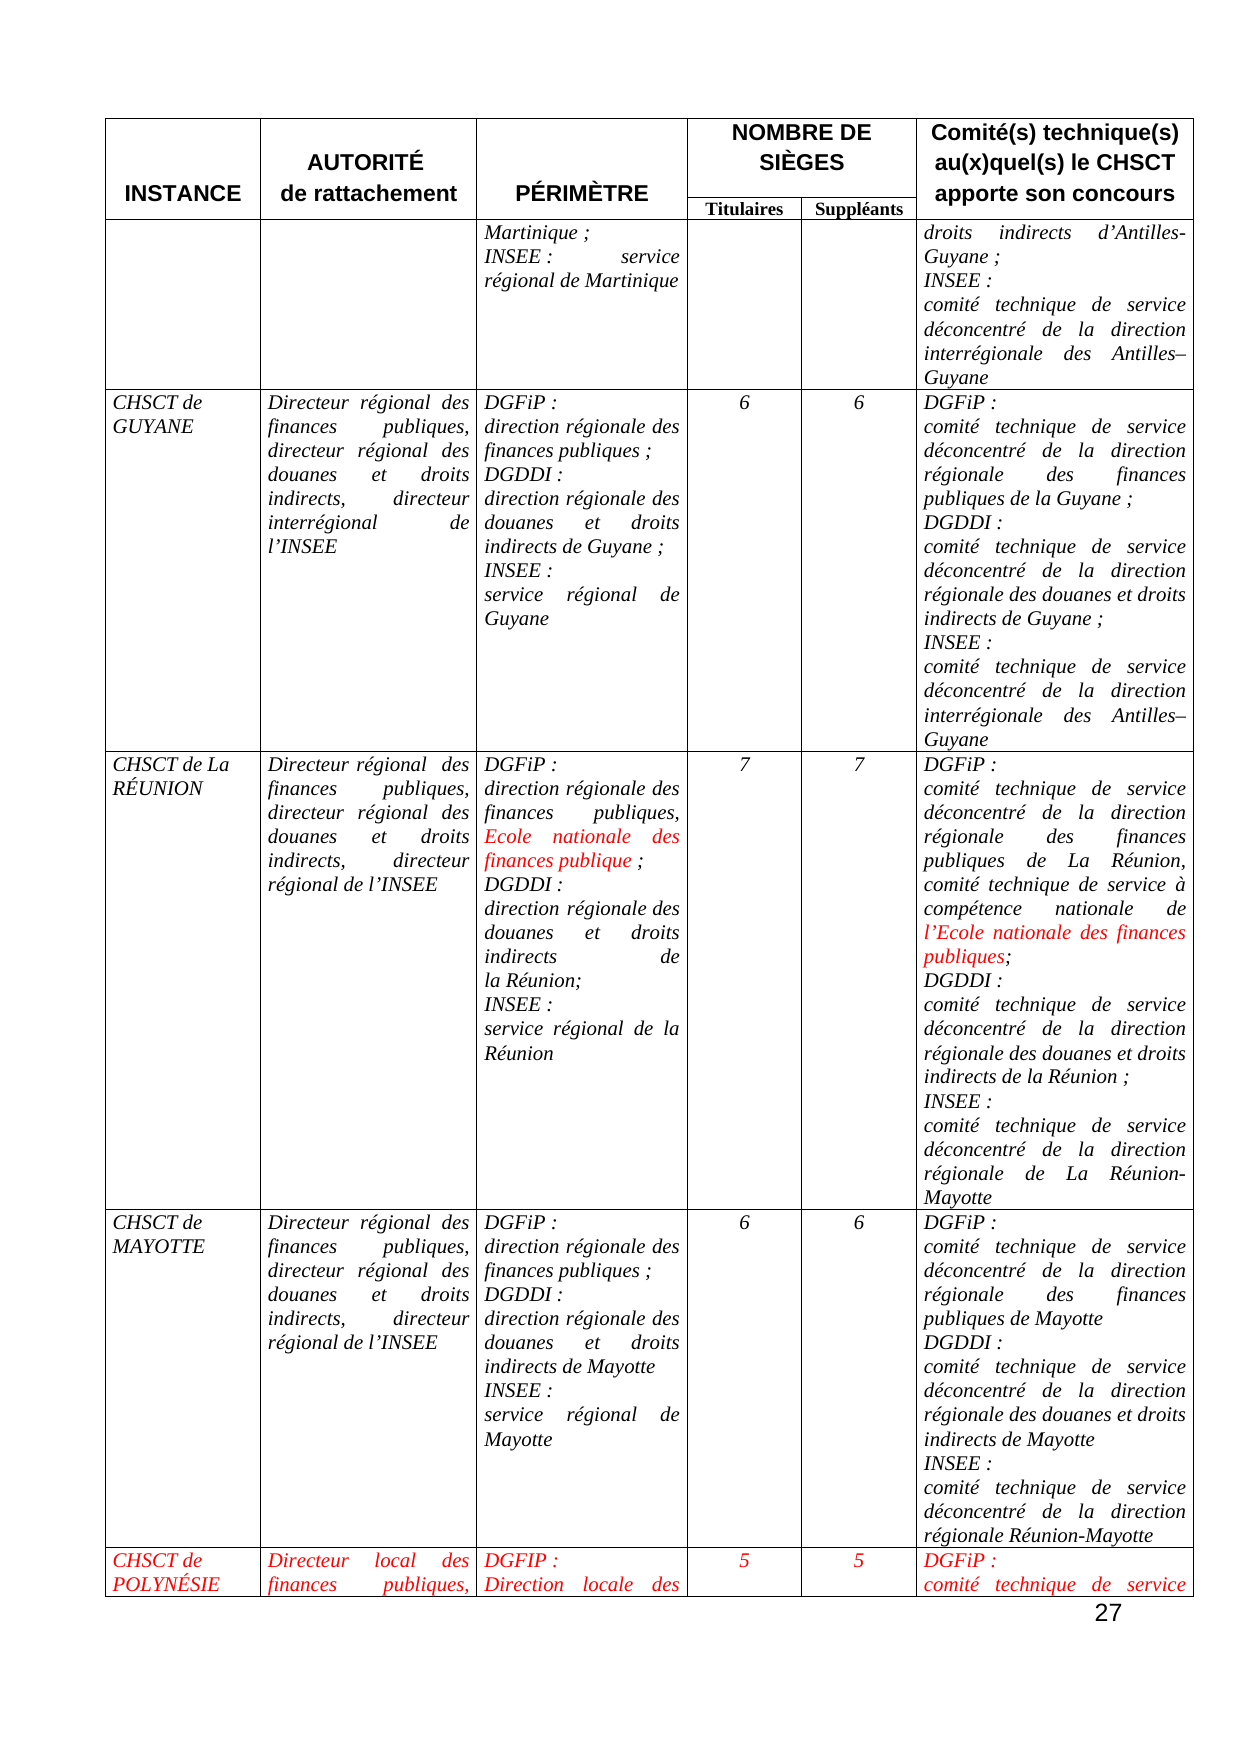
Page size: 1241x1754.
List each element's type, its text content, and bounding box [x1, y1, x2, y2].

table_cell DGFiP : comité technique de service déconcentré de la direction régionale des finances publiques de La Réunion, comité technique de service à compétence nationale de l’Ecole nationale des finances publiques; DGDDI : comité technique de service déconcentré de la direction régionale des douanes et droits indirects de la Réunion ; INSEE : comité technique de service déconcentré de la direction régionale de La Réunion-Mayotte [917, 752, 1193, 1209]
table_cell Titulaires [688, 198, 801, 219]
table_cell DGFiP : comité technique de service déconcentré de la direction régionale des finances publiques de la Guyane ; DGDDI : comité technique de service déconcentré de la direction régionale des douanes et droits indirects de Guyane ; INSEE : comité technique de service déconcentré de la direction interrégionale des Antilles–Guyane [917, 390, 1193, 751]
table_cell DGFiP : direction régionale des finances publiques ; DGDDI : direction régionale des douanes et droits indirects de Guyane ; INSEE : service régional de Guyane [477, 390, 687, 751]
table_cell 6 [802, 1210, 916, 1547]
table_cell 6 [688, 1210, 801, 1547]
table_cell Directeur régional des finances publiques, directeur régional des douanes et droits indirects, directeur régional de l’INSEE [261, 1210, 476, 1547]
table_cell DGFiP : direction régionale des finances publiques, Ecole nationale des finances publique ; DGDDI : direction régionale des douanes et droits indirects de la Réunion; INSEE : service régional de la Réunion [477, 752, 687, 1209]
table_cell CHSCT de MAYOTTE [106, 1210, 260, 1547]
table_cell 6 [802, 390, 916, 751]
table_header NOMBRE DE SIÈGES [688, 119, 916, 197]
table_cell droits indirects d’Antilles-Guyane ; INSEE : comité technique de service déconcentré de la direction interrégionale des Antilles–Guyane [917, 220, 1193, 389]
table_cell Martinique ; INSEE : service régional de Martinique [477, 220, 687, 389]
table_cell Directeur régional des finances publiques, directeur régional des douanes et droits indirects, directeur régional de l’INSEE [261, 752, 476, 1209]
table_cell CHSCT de POLYNÉSIE [106, 1548, 260, 1596]
table_cell 7 [802, 752, 916, 1209]
table_header PÉRIMÈTRE [477, 119, 687, 219]
table_cell 6 [688, 390, 801, 751]
table_cell CHSCT de La RÉUNION [106, 752, 260, 1209]
table_cell 5 [802, 1548, 916, 1596]
table_header AUTORITÉ de rattachement [261, 119, 476, 219]
table_cell DGFiP : direction régionale des finances publiques ; DGDDI : direction régionale des douanes et droits indirects de Mayotte INSEE : service régional de Mayotte [477, 1210, 687, 1547]
table_cell Directeur régional des finances publiques, directeur régional des douanes et droits indirects, directeur interrégional de l’INSEE [261, 390, 476, 751]
table_cell Directeur local des finances publiques, [261, 1548, 476, 1596]
table_cell [802, 220, 916, 389]
table_header Comité(s) technique(s) au(x)quel(s) le CHSCT apporte son concours [917, 119, 1193, 219]
table_cell DGFiP : comité technique de service déconcentré de la direction régionale des finances publiques de Mayotte DGDDI : comité technique de service déconcentré de la direction régionale des douanes et droits indirects de Mayotte INSEE : comité technique de service déconcentré de la direction régionale Réunion-Mayotte [917, 1210, 1193, 1547]
table_cell [261, 220, 476, 389]
table_cell DGFIP : Direction locale des [477, 1548, 687, 1596]
table_cell [688, 220, 801, 389]
table_header INSTANCE [106, 119, 260, 219]
table_cell Suppléants [802, 198, 916, 219]
table_cell CHSCT de GUYANE [106, 390, 260, 751]
table_cell 7 [688, 752, 801, 1209]
table_cell DGFiP : comité technique de service [917, 1548, 1193, 1596]
table_cell [106, 220, 260, 389]
table_cell 5 [688, 1548, 801, 1596]
